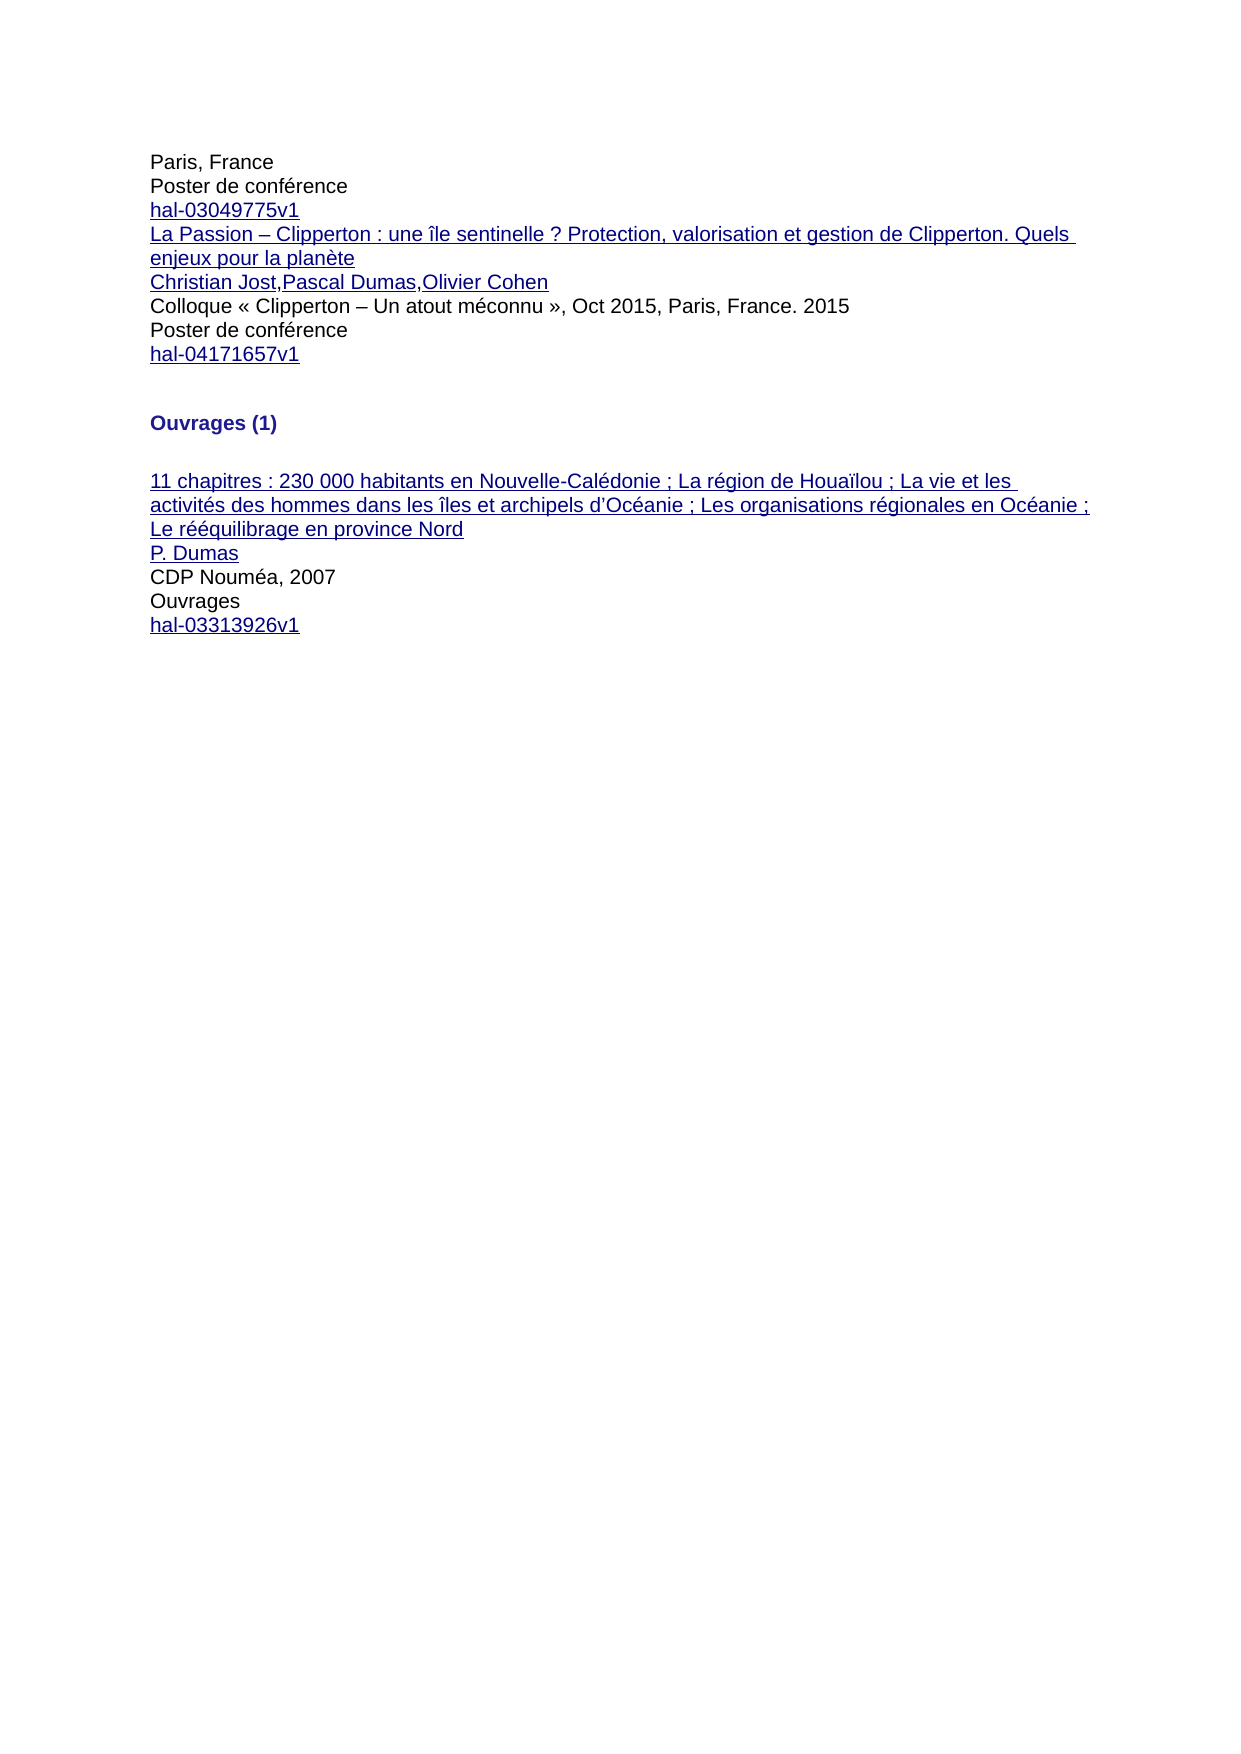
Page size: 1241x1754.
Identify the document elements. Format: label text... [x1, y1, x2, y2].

table_header 11 chapitres : 230 000 habitants en Nouvelle-Calédonie ; La région de Houaïlou ; La vie et les activités des hommes dans les îles et archipels d’Océanie ; Les organisations régionales en Océanie ; [150, 469, 1090, 514]
subtitle Ouvrages (1) [150, 410, 1090, 434]
table_cell Paris, France Poster de conférence hal-03049775v1 [150, 150, 1090, 222]
table_cell La Passion – Clipperton : une île sentinelle ? Protection, valorisation et gestion de Clipperton. Quels enjeux pour la planète Christian Jost,Pascal Dumas,Olivier Cohen Colloque « Clipperton – Un atout méconnu », Oct 2015, Paris, France. 2015 Poster de conférence hal-04171657v1 [150, 222, 1090, 366]
table_header Le rééquilibrage en province Nord P. Dumas CDP Nouméa, 2007 Ouvrages hal-03313926v1 [150, 515, 1090, 636]
